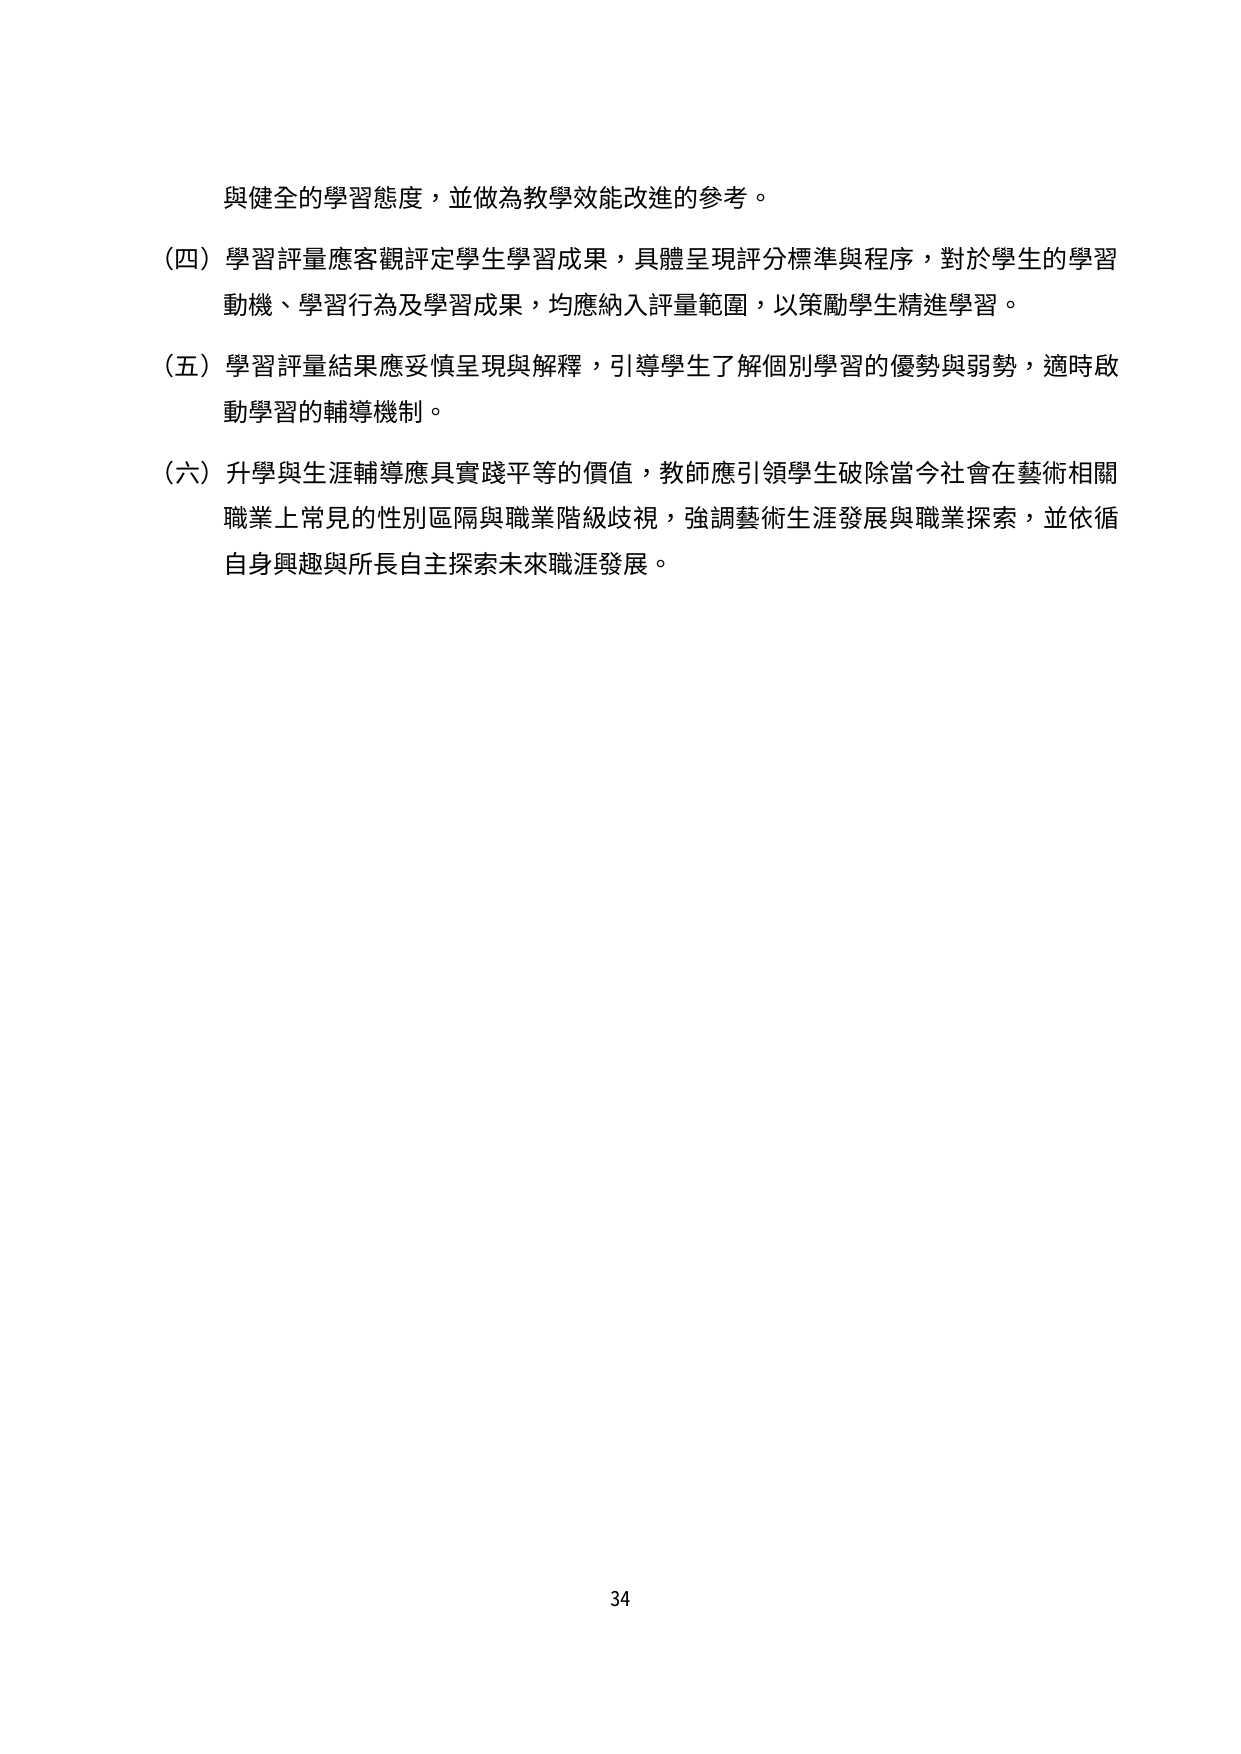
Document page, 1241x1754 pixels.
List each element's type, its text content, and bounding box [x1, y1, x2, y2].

text 與健全的學習態度，並做為教學效能改進的參考。 [149, 171, 1120, 217]
text （五）學習評量結果應妥慎呈現與解釋，引導學生了解個別學習的優勢與弱勢，適時啟動學習的輔導機制。 [149, 339, 1120, 430]
text （四）學習評量應客觀評定學生學習成果，具體呈現評分標準與程序，對於學生的學習動機、學習行為及學習成果，均應納入評量範圍，以策勵學生精進學習。 [149, 232, 1120, 324]
text （六）升學與生涯輔導應具實踐平等的價值，教師應引領學生破除當今社會在藝術相關職業上常見的性別區隔與職業階級歧視，強調藝術生涯發展與職業探索，並依循自身興趣與所長自主探索未來職涯發展。 [149, 445, 1120, 583]
